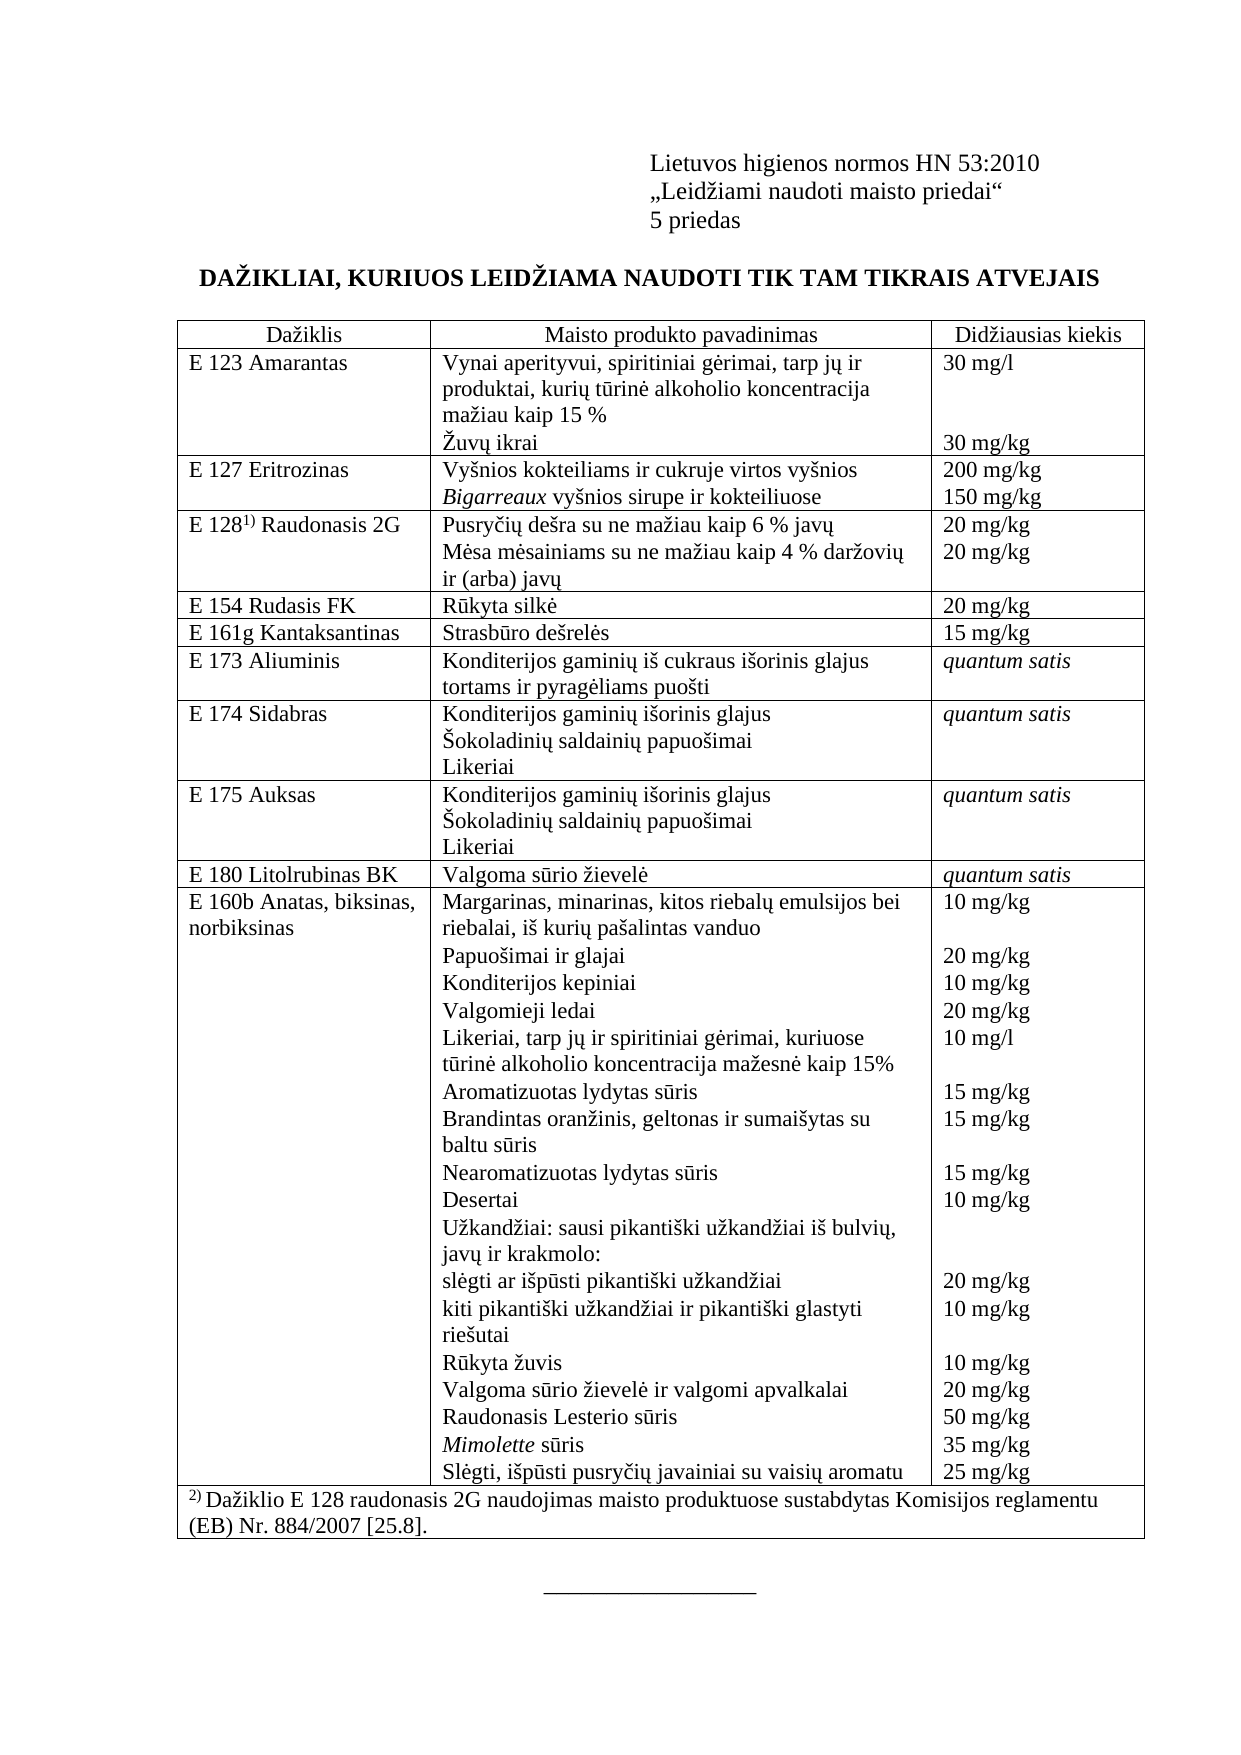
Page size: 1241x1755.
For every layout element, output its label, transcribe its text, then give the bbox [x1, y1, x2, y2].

table_cell 10 mg/kg [932, 1185, 1144, 1213]
table_cell E 174 Sidabras [178, 701, 430, 779]
table_cell Aromatizuotas lydytas sūris [431, 1077, 931, 1104]
text Lietuvos higienos normos HN 53:2010 [649, 148, 1122, 176]
table_cell Nearomatizuotas lydytas sūris [431, 1158, 931, 1185]
table_cell Desertai [431, 1185, 931, 1213]
table_cell Rūkyta žuvis [431, 1348, 931, 1375]
table_cell 10 mg/kg [932, 968, 1144, 996]
table_cell Valgoma sūrio žievelė ir valgomi apvalkalai [431, 1375, 931, 1402]
table_cell 30 mg/l [932, 349, 1144, 428]
table_cell E 1281) Raudonasis 2G [178, 511, 430, 591]
table_cell quantum satis [932, 861, 1144, 887]
table_cell Konditerijos gaminių išorinis glajus Šokoladinių saldainių papuošimai Likeriai [431, 701, 931, 779]
table_cell Vynai aperityvui, spiritiniai gėrimai, tarp jų ir produktai, kurių tūrinė alkoholio koncentracija mažiau kaip 15 % [431, 349, 931, 428]
table_cell Slėgti, išpūsti pusryčių javainiai su vaisių aromatu [431, 1457, 931, 1484]
table_header Maisto produkto pavadinimas [431, 321, 931, 347]
table_cell quantum satis [932, 781, 1144, 860]
text DAŽIKLIAI, KURIUOS LEIDŽIAMA NAUDOTI TIK TAM TIKRAIS ATVEJAIS [177, 263, 1122, 291]
table_cell 10 mg/l [932, 1023, 1144, 1077]
table_cell Pusryčių dešra su ne mažiau kaip 6 % javų [431, 511, 931, 537]
table_cell Raudonasis Lesterio sūris [431, 1403, 931, 1430]
table_cell 20 mg/kg [932, 1266, 1144, 1294]
table_cell kiti pikantiški užkandžiai ir pikantiški glastyti riešutai [431, 1294, 931, 1348]
table_cell 200 mg/kg [932, 456, 1144, 482]
table_cell 30 mg/kg [932, 428, 1144, 455]
table_cell Konditerijos kepiniai [431, 968, 931, 996]
table_cell slėgti ar išpūsti pikantiški užkandžiai [431, 1266, 931, 1294]
table_cell Bigarreaux vyšnios sirupe ir kokteiliuose [431, 483, 931, 510]
table_cell Konditerijos gaminių išorinis glajus Šokoladinių saldainių papuošimai Likeriai [431, 781, 931, 860]
table_cell E 180 Litolrubinas BK [178, 861, 430, 887]
table_cell 20 mg/kg [932, 537, 1144, 591]
table_cell Konditerijos gaminių iš cukraus išorinis glajus tortams ir pyragėliams puošti [431, 647, 931, 699]
table_cell E 154 Rudasis FK [178, 592, 430, 618]
table_cell 20 mg/kg [932, 941, 1144, 968]
table_cell 20 mg/kg [932, 592, 1144, 618]
table_cell E 175 Auksas [178, 781, 430, 860]
table_cell 50 mg/kg [932, 1403, 1144, 1430]
table_cell 10 mg/kg [932, 1348, 1144, 1375]
table_cell Mėsa mėsainiams su ne mažiau kaip 4 % daržovių ir (arba) javų [431, 537, 931, 591]
table_cell Vyšnios kokteiliams ir cukruje virtos vyšnios [431, 456, 931, 482]
table_cell 20 mg/kg [932, 511, 1144, 537]
table_cell 15 mg/kg [932, 1158, 1144, 1185]
table_cell E 123 Amarantas [178, 349, 430, 455]
table_cell 15 mg/kg [932, 1077, 1144, 1104]
table_cell 150 mg/kg [932, 483, 1144, 510]
table_cell E 173 Aliuminis [178, 647, 430, 699]
table_cell Užkandžiai: sausi pikantiški užkandžiai iš bulvių, javų ir krakmolo: [431, 1213, 931, 1266]
text _________________ [177, 1568, 1122, 1597]
table_cell E 161g Kantaksantinas [178, 619, 430, 646]
table_cell Mimolette sūris [431, 1430, 931, 1457]
table_header Didžiausias kiekis [932, 321, 1144, 347]
table_cell Papuošimai ir glajai [431, 941, 931, 968]
table_cell Valgoma sūrio žievelė [431, 861, 931, 887]
table_cell quantum satis [932, 647, 1144, 699]
table_cell 25 mg/kg [932, 1457, 1144, 1484]
table_cell 15 mg/kg [932, 1104, 1144, 1158]
table_header Dažiklis [178, 321, 430, 347]
table_cell 15 mg/kg [932, 619, 1144, 646]
table_cell 10 mg/kg [932, 1294, 1144, 1348]
table_cell Rūkyta silkė [431, 592, 931, 618]
table_cell Likeriai, tarp jų ir spiritiniai gėrimai, kuriuose tūrinė alkoholio koncentracija mažesnė kaip 15% [431, 1023, 931, 1077]
table_cell Margarinas, minarinas, kitos riebalų emulsijos bei riebalai, iš kurių pašalintas vanduo [431, 888, 931, 941]
table_cell quantum satis [932, 701, 1144, 779]
table_cell [932, 1213, 1144, 1266]
text „Leidžiami naudoti maisto priedai“ [649, 176, 1122, 205]
table_cell Brandintas oranžinis, geltonas ir sumaišytas su baltu sūris [431, 1104, 931, 1158]
text 5 priedas [649, 205, 1122, 234]
table_cell 2) Dažiklio E 128 raudonasis 2G naudojimas maisto produktuose sustabdytas Komisijos reglamentu (EB) Nr. 884/2007 [25.8]. [178, 1486, 1144, 1538]
table_cell E 127 Eritrozinas [178, 456, 430, 510]
table_cell E 160b Anatas, biksinas, norbiksinas [178, 888, 430, 1484]
table_cell Žuvų ikrai [431, 428, 931, 455]
table_cell 10 mg/kg [932, 888, 1144, 941]
table_cell Valgomieji ledai [431, 996, 931, 1023]
table_cell 20 mg/kg [932, 1375, 1144, 1402]
table_cell Strasbūro dešrelės [431, 619, 931, 646]
table_cell 20 mg/kg [932, 996, 1144, 1023]
table_cell 35 mg/kg [932, 1430, 1144, 1457]
